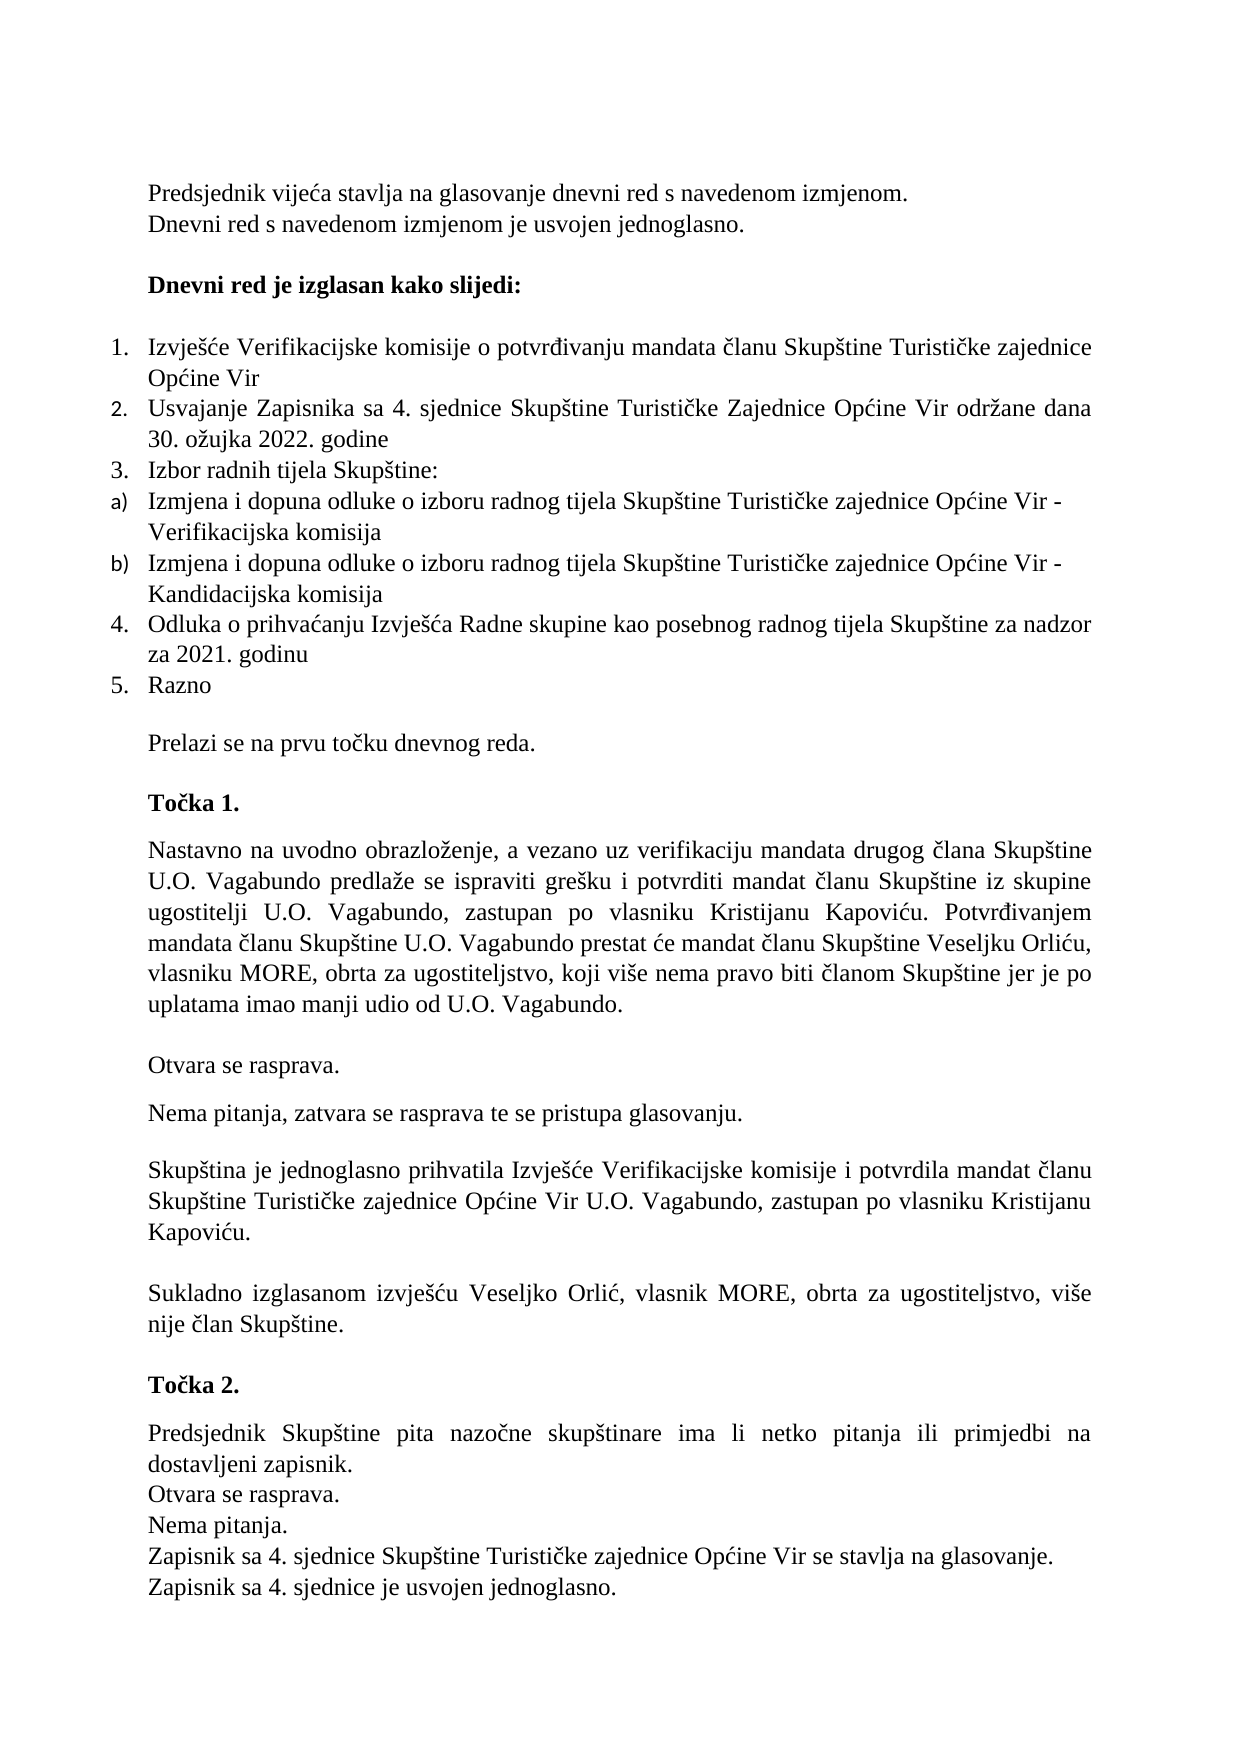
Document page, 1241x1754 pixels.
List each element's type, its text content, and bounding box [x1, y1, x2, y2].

text Predsjednik Skupštine pita nazočne skupštinare ima li netko pitanja ili primjedbi na dostavljeni zapisnik. [148, 1418, 1093, 1477]
list Izmjena i dopuna odluke o izboru radnog tijela Skupštine Turističke zajednice Općine Vir - Kandidacijska komisija [110, 548, 1093, 607]
list Izmjena i dopuna odluke o izboru radnog tijela Skupštine Turističke zajednice Općine Vir - Verifikacijska komisija [110, 486, 1093, 546]
text Skupština je jednoglasno prihvatila Izvješće Verifikacijske komisije i potvrdila mandat članu Skupštine Turističke zajednice Općine Vir U.O. Vagabundo, zastupan po vlasniku Kristijanu Kapoviću. [148, 1155, 1093, 1246]
text Otvara se rasprava. [148, 1051, 1093, 1079]
text Točka 2. [148, 1371, 1093, 1399]
text Prelazi se na prvu točku dnevnog reda. [148, 728, 1093, 757]
list Izbor radnih tijela Skupštine: [110, 455, 1093, 484]
text Nema pitanja, zatvara se rasprava te se pristupa glasovanju. [148, 1098, 1093, 1127]
list Odluka o prihvaćanju Izvješća Radne skupine kao posebnog radnog tijela Skupštine za nadzor za 2021. godinu [110, 609, 1093, 668]
text Zapisnik sa 4. sjednice Skupštine Turističke zajednice Općine Vir se stavlja na glasovanje. [148, 1541, 1093, 1569]
text Predsjednik vijeća stavlja na glasovanje dnevni red s navedenom izmjenom. [148, 178, 1093, 207]
text Točka 1. [148, 757, 1093, 817]
text Nema pitanja. [148, 1510, 1093, 1539]
list Izvješće Verifikacijske komisije o potvrđivanju mandata članu Skupštine Turističke zajednice Općine Vir [110, 332, 1093, 391]
list Razno [110, 670, 1093, 698]
list Usvajanje Zapisnika sa 4. sjednice Skupštine Turističke Zajednice Općine Vir održane dana 30. ožujka 2022. godine [110, 393, 1093, 453]
text Zapisnik sa 4. sjednice je usvojen jednoglasno. [148, 1572, 1093, 1600]
text Dnevni red s navedenom izmjenom je usvojen jednoglasno. [148, 209, 1093, 238]
text Dnevni red je izglasan kako slijedi: [148, 271, 1093, 299]
text Otvara se rasprava. [148, 1479, 1093, 1508]
text Nastavno na uvodno obrazloženje, a vezano uz verifikaciju mandata drugog člana Skupštine U.O. Vagabundo predlaže se ispraviti grešku i potvrditi mandat članu Skupštine iz skupine ugostitelji U.O. Vagabundo, zastupan po vlasniku Kristijanu Kapoviću. Potvrđivanjem mandata članu Skupštine U.O. Vagabundo prestat će mandat članu Skupštine Veseljku Orliću, vlasniku MORE, obrta za ugostiteljstvo, koji više nema pravo biti članom Skupštine jer je po uplatama imao manji udio od U.O. Vagabundo. [148, 835, 1093, 1018]
text Sukladno izglasanom izvješću Veseljko Orlić, vlasnik MORE, obrta za ugostiteljstvo, više nije član Skupštine. [148, 1278, 1093, 1338]
